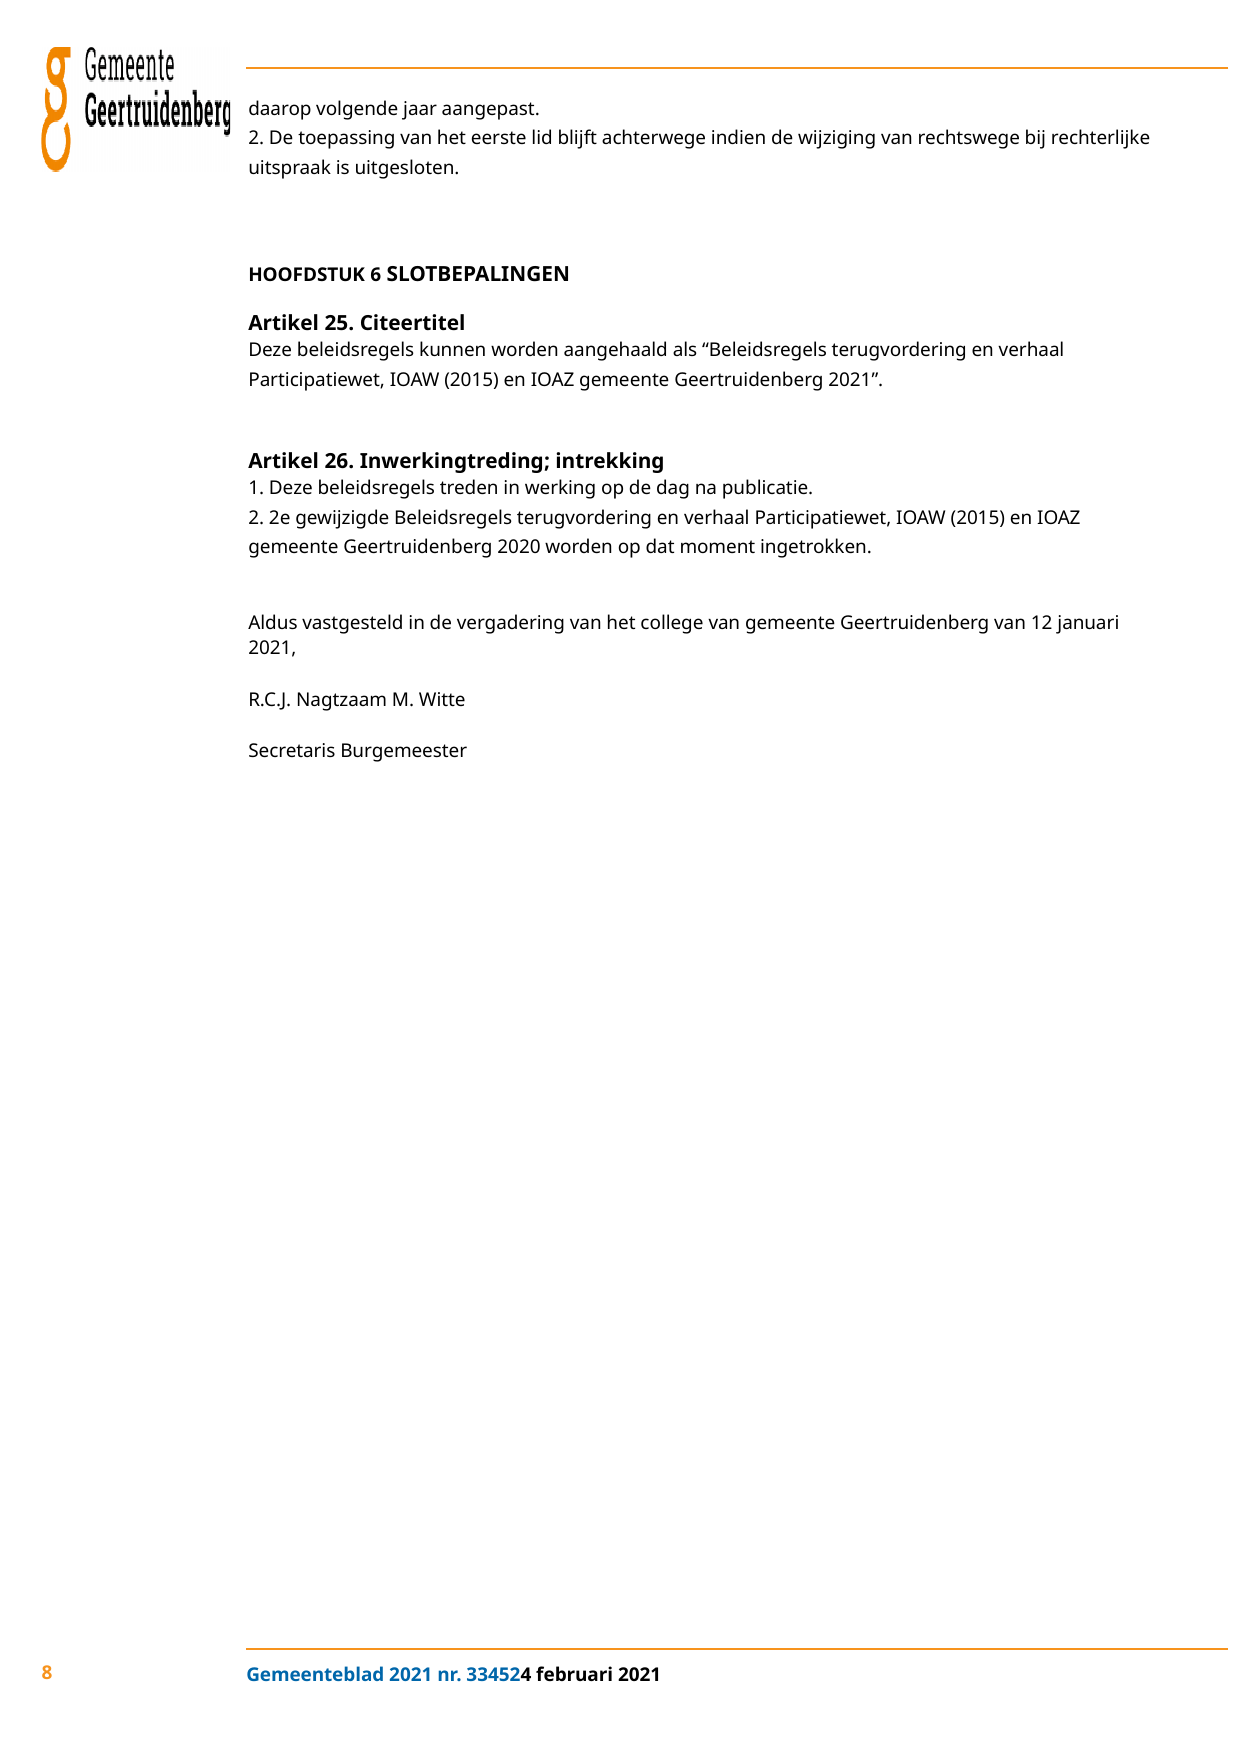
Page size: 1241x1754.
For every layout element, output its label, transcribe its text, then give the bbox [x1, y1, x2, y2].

text 2. 2e gewijzigde Beleidsregels terugvordering en verhaal Participatiewet, IOAW (2015) en IOAZ gemeente Geertruidenberg 2020 worden op dat moment ingetrokken. [248, 504, 1152, 559]
text daarop volgende jaar aangepast. [248, 95, 1152, 121]
picture [41, 47, 231, 172]
text Aldus vastgesteld in de vergadering van het college van gemeente Geertruidenberg van 12 januari 2021, [248, 609, 1152, 660]
text HOOFDSTUK 6 SLOTBEPALINGEN [248, 259, 1152, 287]
text Artikel 25. Citeertitel [248, 308, 1152, 336]
text 2. De toepassing van het eerste lid blijft achterwege indien de wijziging van rechtswege bij rechterlijke uitspraak is uitgesloten. [248, 124, 1152, 180]
text Artikel 26. Inwerkingtreding; intrekking [248, 446, 1152, 474]
text Secretaris Burgemeester [248, 737, 1152, 763]
text R.C.J. Nagtzaam M. Witte [248, 686, 1152, 712]
text 1. Deze beleidsregels treden in werking op de dag na publicatie. [248, 474, 1152, 500]
text Deze beleidsregels kunnen worden aangehaald als “Beleidsregels terugvordering en verhaal Participatiewet, IOAW (2015) en IOAZ gemeente Geertruidenberg 2021”. [248, 336, 1152, 392]
